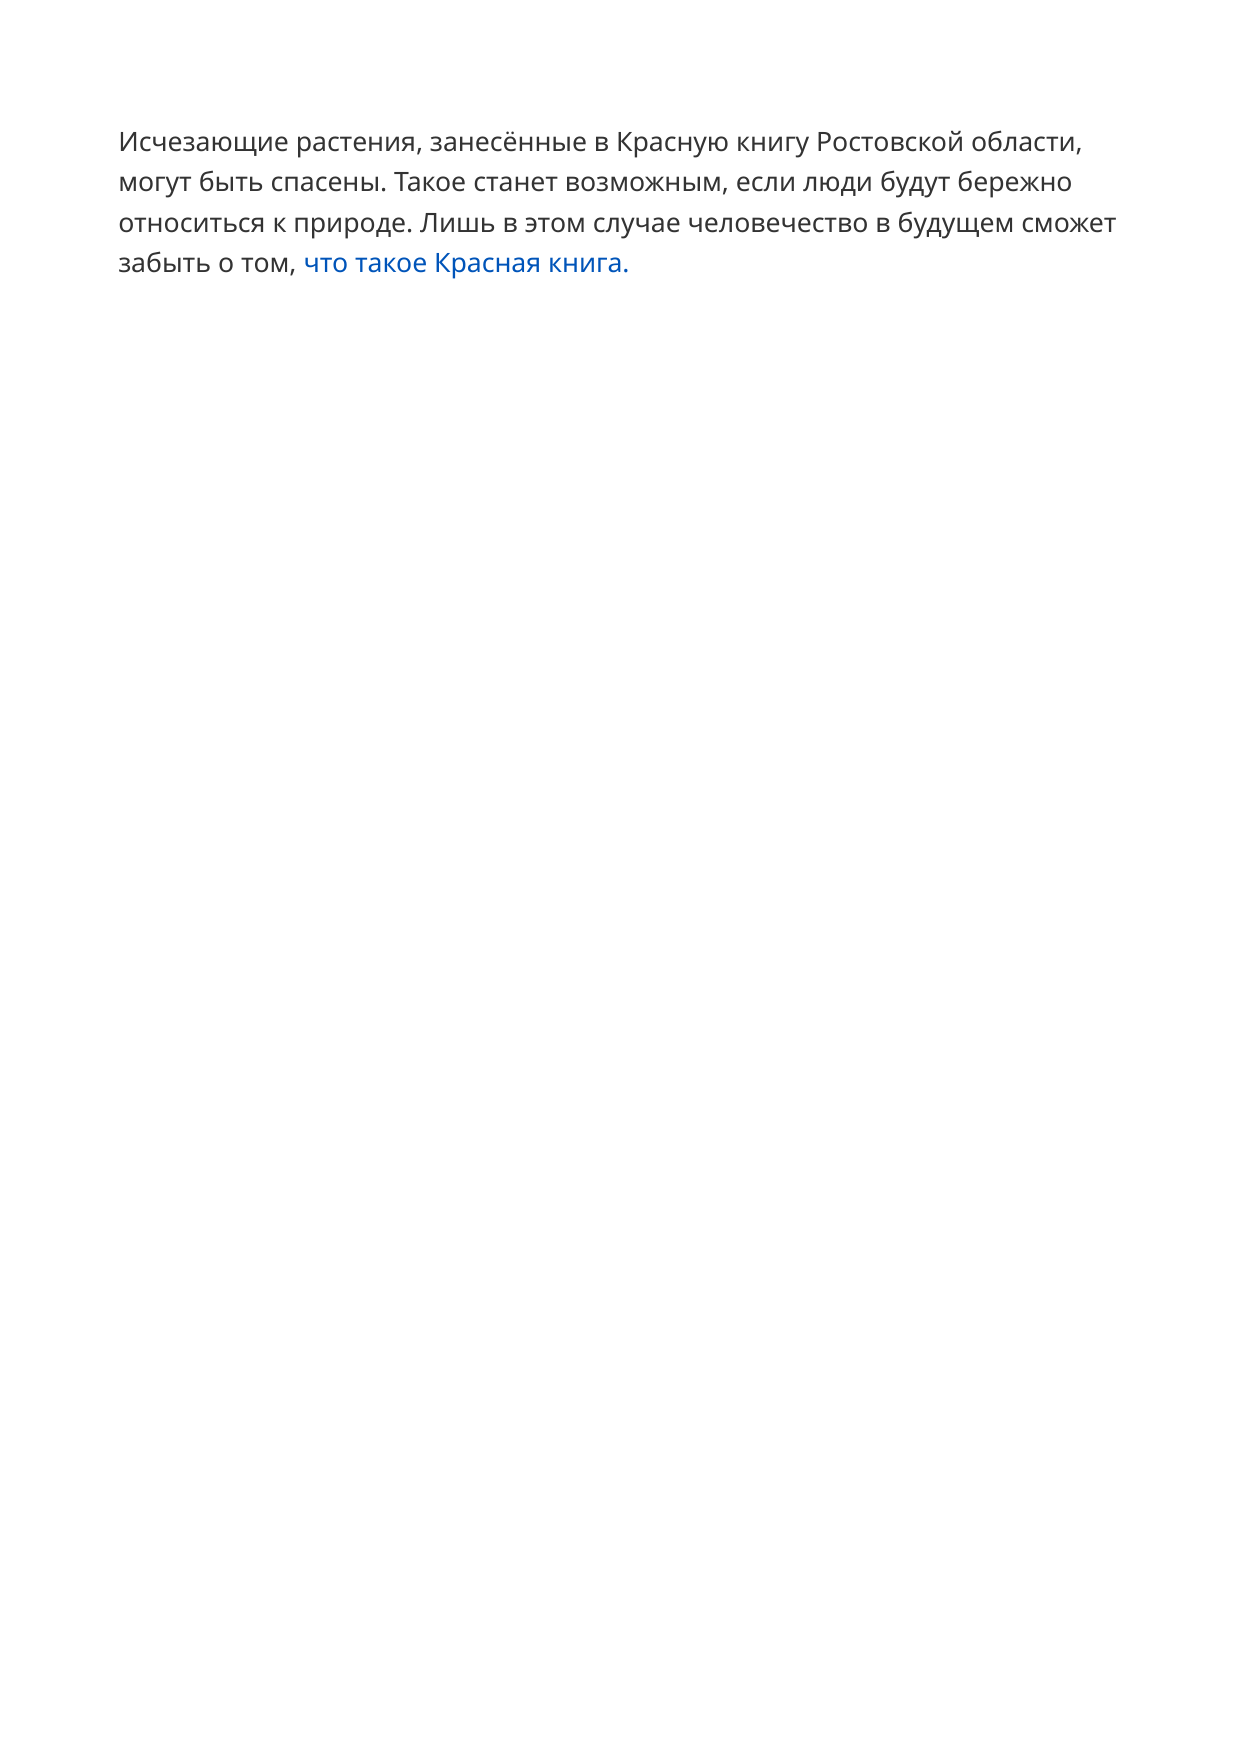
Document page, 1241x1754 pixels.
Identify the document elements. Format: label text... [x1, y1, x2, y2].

text Исчезающие растения, занесённые в Красную книгу Ростовской области, могут быть спасены. Такое станет возможным, если люди будут бережно относиться к природе. Лишь в этом случае человечество в будущем сможет забыть о том, что такое Красная книга. [118, 118, 1122, 281]
